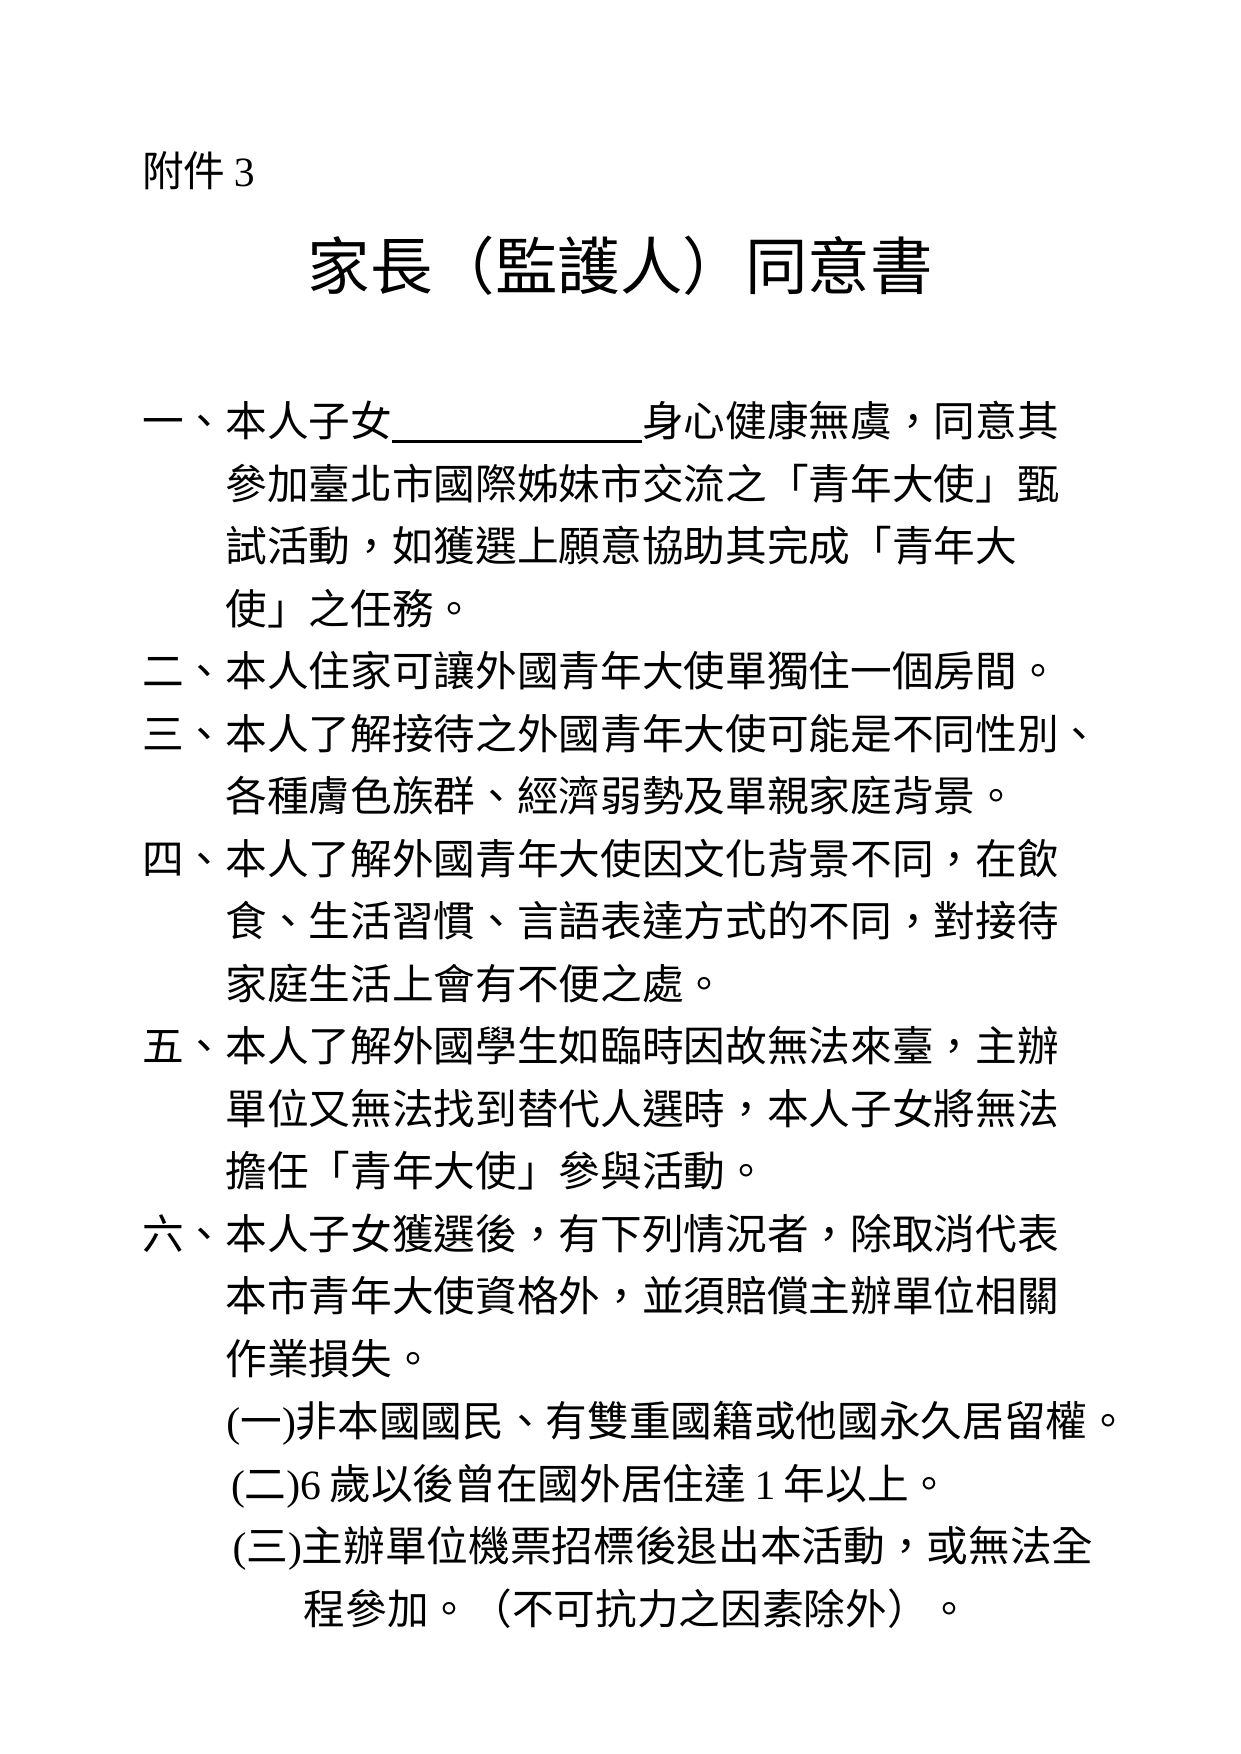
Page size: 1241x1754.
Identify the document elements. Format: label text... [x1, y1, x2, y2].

text 二、本人住家可讓外國青年大使單獨住一個房間。 [142, 627, 1098, 689]
text (三)主辦單位機票招標後退出本活動，或無法全程參加。（不可抗力之因素除外）。 [232, 1502, 1098, 1627]
text 一、本人子女 身心健康無虞，同意其參加臺北市國際姊妹市交流之「青年大使」甄試活動，如獲選上願意協助其完成「青年大使」之任務。 [142, 377, 1098, 627]
text 五、本人了解外國學生如臨時因故無法來臺，主辦單位又無法找到替代人選時，本人子女將無法擔任「青年大使」參與活動。 [142, 1002, 1098, 1189]
text 三、本人了解接待之外國青年大使可能是不同性別、各種膚色族群、經濟弱勢及單親家庭背景。 [142, 689, 1098, 814]
text (二)6歲以後曾在國外居住達1年以上。 [142, 1439, 1098, 1502]
text 四、本人了解外國青年大使因文化背景不同，在飲食、生活習慣、言語表達方式的不同，對接待家庭生活上會有不便之處。 [142, 814, 1098, 1002]
text 附件3 [142, 127, 1098, 189]
text (一)非本國國民、有雙重國籍或他國永久居留權。 [226, 1377, 1098, 1439]
text 六、本人子女獲選後，有下列情況者，除取消代表本市青年大使資格外，並須賠償主辦單位相關作業損失。 [142, 1189, 1098, 1377]
text 家長（監護人）同意書 [142, 189, 1098, 314]
